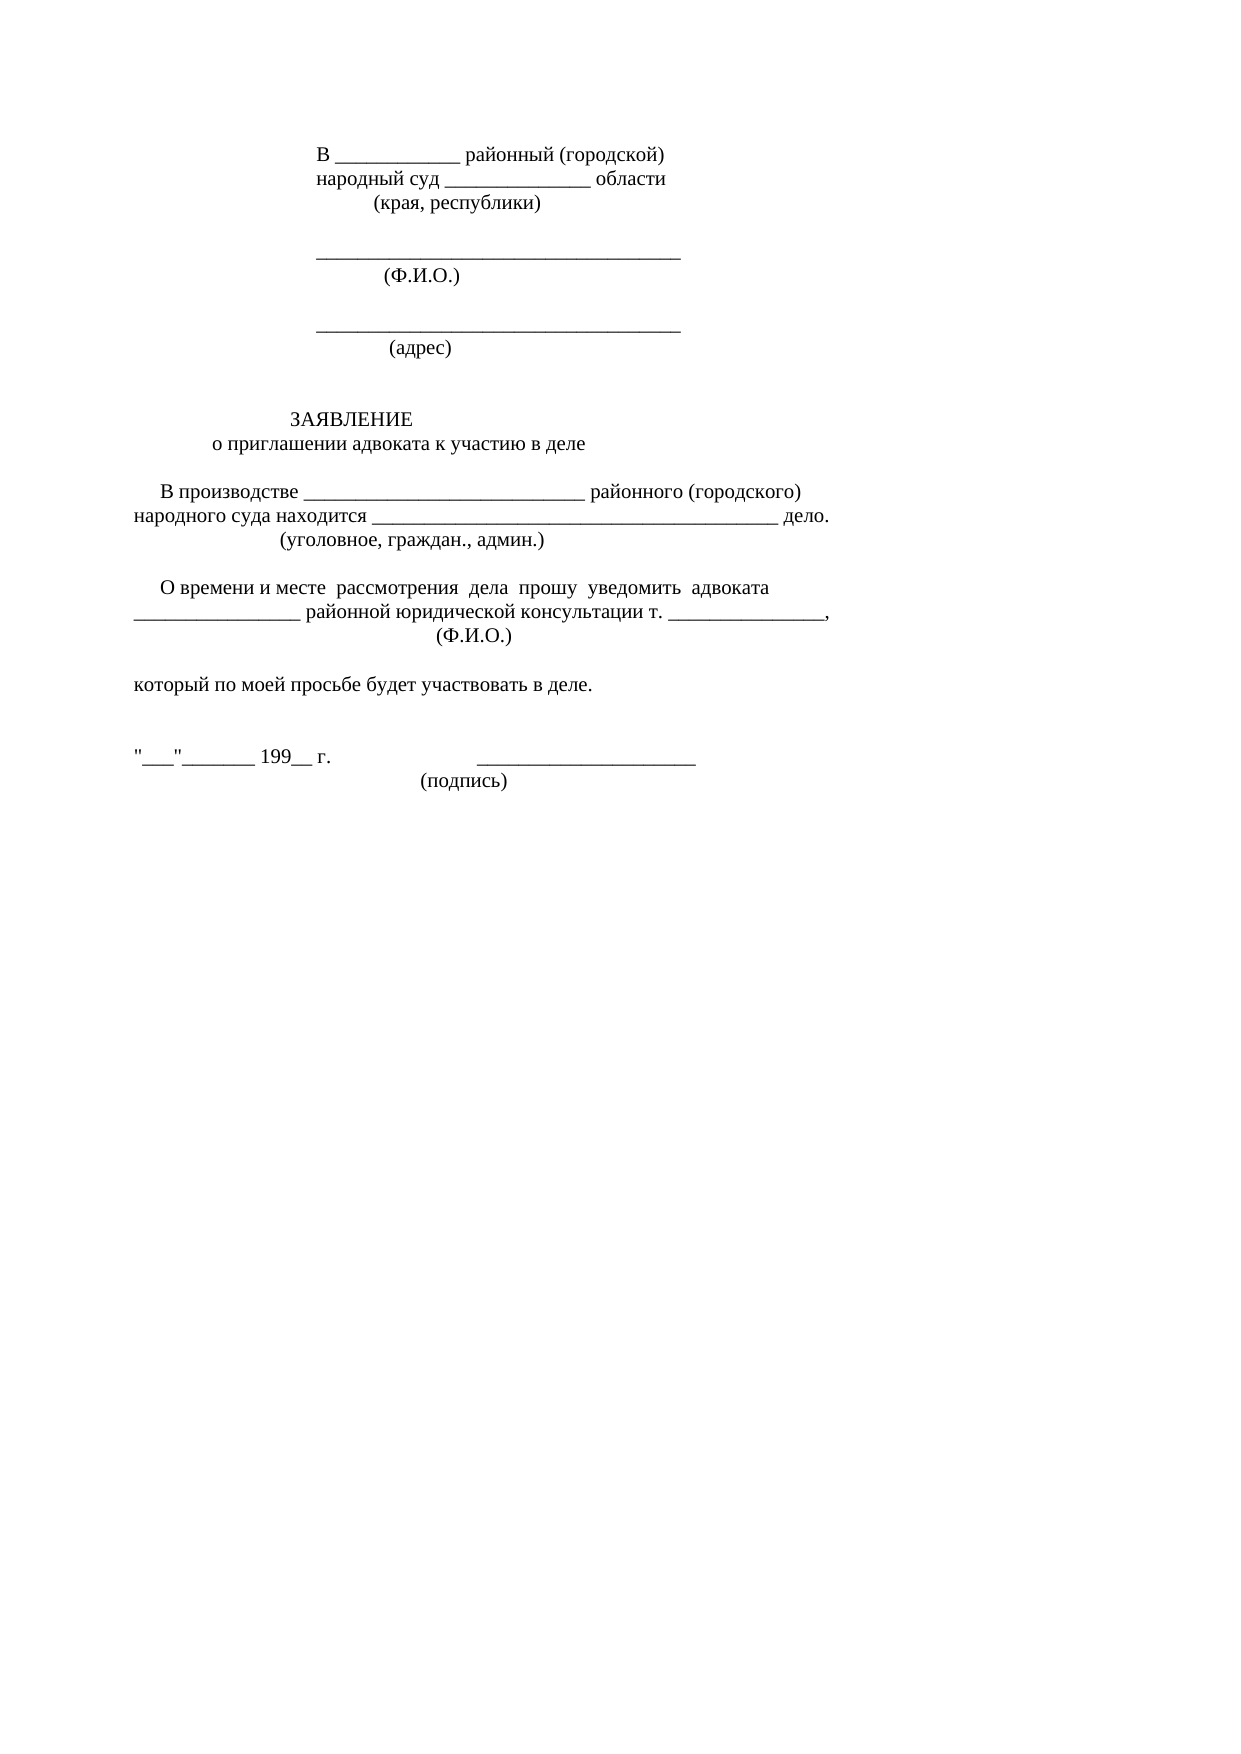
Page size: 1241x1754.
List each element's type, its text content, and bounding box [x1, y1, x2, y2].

text народного суда находится _______________________________________ дело. [118, 503, 1122, 527]
text ___________________________________ [118, 238, 1122, 262]
text О времени и месте рассмотрения дела прошу уведомить адвоката [118, 575, 1122, 599]
text (Ф.И.О.) [118, 262, 1122, 287]
text ___________________________________ [118, 311, 1122, 335]
text "___"_______ 199__ г. _____________________ [118, 744, 1122, 768]
text (края, республики) [118, 190, 1122, 214]
text о приглашении адвоката к участию в деле [118, 431, 1122, 455]
text ________________ районной юридической консультации т. _______________, [118, 599, 1122, 623]
text (адрес) [118, 335, 1122, 359]
text который по моей просьбе будет участвовать в деле. [118, 672, 1122, 696]
text (подпись) [118, 768, 1122, 792]
text (Ф.И.О.) [118, 623, 1122, 647]
text народный суд ______________ области [118, 166, 1122, 190]
text (уголовное, граждан., админ.) [118, 527, 1122, 551]
text В ____________ районный (городской) [118, 142, 1122, 166]
text ЗАЯВЛЕНИЕ [118, 407, 1122, 431]
text В производстве ___________________________ районного (городского) [118, 479, 1122, 503]
